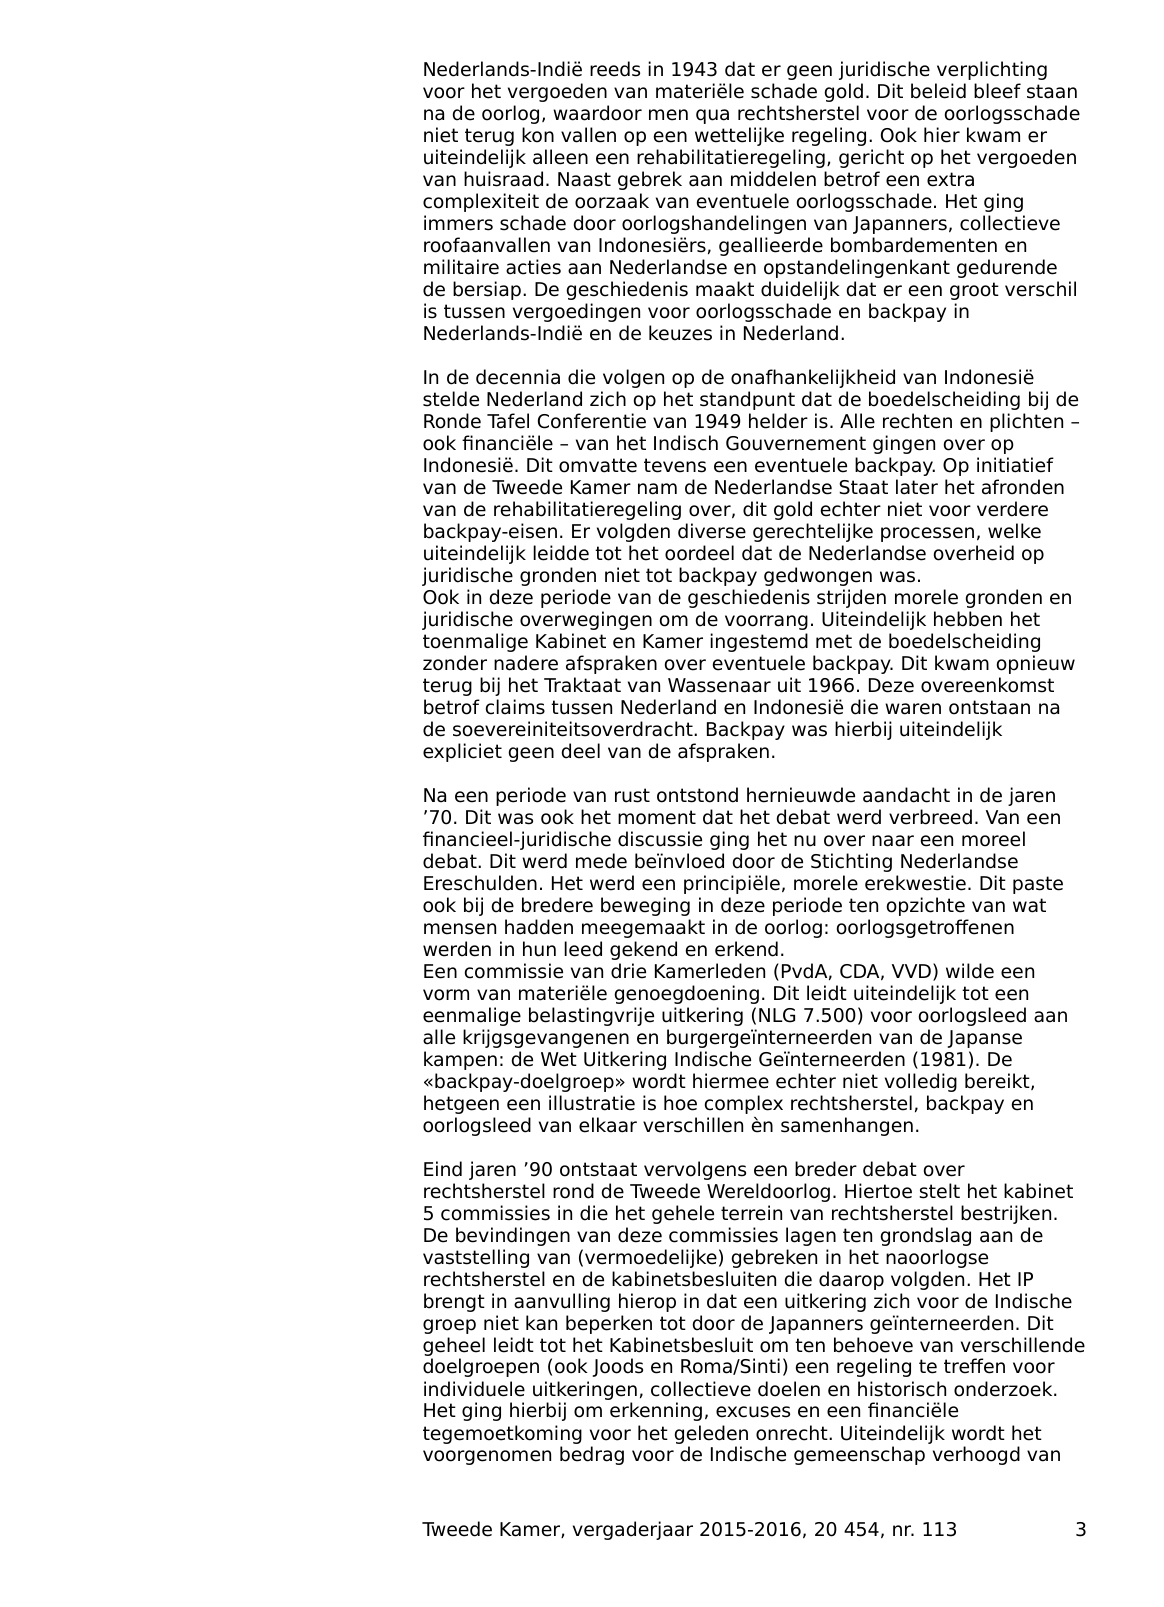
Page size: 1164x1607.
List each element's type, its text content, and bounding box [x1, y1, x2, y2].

text Nederlands-Indië reeds in 1943 dat er geen juridische verplichting voor het vergoeden van materiële schade gold. Dit beleid bleef staan na de oorlog, waardoor men qua rechtsherstel voor de oorlogsschade niet terug kon vallen op een wettelijke regeling. Ook hier kwam er uiteindelijk alleen een rehabilitatieregeling, gericht op het vergoeden van huisraad. Naast gebrek aan middelen betrof een extra complexiteit de oorzaak van eventuele oorlogsschade. Het ging immers schade door oorlogshandelingen van Japanners, collectieve roofaanvallen van Indonesiërs, geallieerde bombardementen en militaire acties aan Nederlandse en opstandelingenkant gedurende de bersiap. De geschiedenis maakt duidelijk dat er een groot verschil is tussen vergoedingen voor oorlogsschade en backpay in Nederlands-Indië en de keuzes in Nederland. [422, 59, 1087, 345]
text Na een periode van rust ontstond hernieuwde aandacht in de jaren ’70. Dit was ook het moment dat het debat werd verbreed. Van een financieel-juridische discussie ging het nu over naar een moreel debat. Dit werd mede beïnvloed door de Stichting Nederlandse Ereschulden. Het werd een principiële, morele erekwestie. Dit paste ook bij de bredere beweging in deze periode ten opzichte van wat mensen hadden meegemaakt in de oorlog: oorlogsgetroffenen werden in hun leed gekend en erkend. [422, 785, 1087, 961]
text Eind jaren ’90 ontstaat vervolgens een breder debat over rechtsherstel rond de Tweede Wereldoorlog. Hiertoe stelt het kabinet 5 commissies in die het gehele terrein van rechtsherstel bestrijken. De bevindingen van deze commissies lagen ten grondslag aan de vaststelling van (vermoedelijke) gebreken in het naoorlogse rechtsherstel en de kabinetsbesluiten die daarop volgden. Het IP brengt in aanvulling hierop in dat een uitkering zich voor de Indische groep niet kan beperken tot door de Japanners geïnterneerden. Dit geheel leidt tot het Kabinetsbesluit om ten behoeve van verschillende doelgroepen (ook Joods en Roma/Sinti) een regeling te treffen voor individuele uitkeringen, collectieve doelen en historisch onderzoek. Het ging hierbij om erkenning, excuses en een financiële tegemoetkoming voor het geleden onrecht. Uiteindelijk wordt het voorgenomen bedrag voor de Indische gemeenschap verhoogd van [422, 1159, 1087, 1466]
text In de decennia die volgen op de onafhankelijkheid van Indonesië stelde Nederland zich op het standpunt dat de boedelscheiding bij de Ronde Tafel Conferentie van 1949 helder is. Alle rechten en plichten – ook financiële – van het Indisch Gouvernement gingen over op Indonesië. Dit omvatte tevens een eventuele backpay. Op initiatief van de Tweede Kamer nam de Nederlandse Staat later het afronden van de rehabilitatieregeling over, dit gold echter niet voor verdere backpay-eisen. Er volgden diverse gerechtelijke processen, welke uiteindelijk leidde tot het oordeel dat de Nederlandse overheid op juridische gronden niet tot backpay gedwongen was. [422, 367, 1087, 587]
text Ook in deze periode van de geschiedenis strijden morele gronden en juridische overwegingen om de voorrang. Uiteindelijk hebben het toenmalige Kabinet en Kamer ingestemd met de boedelscheiding zonder nadere afspraken over eventuele backpay. Dit kwam opnieuw terug bij het Traktaat van Wassenaar uit 1966. Deze overeenkomst betrof claims tussen Nederland en Indonesië die waren ontstaan na de soevereiniteitsoverdracht. Backpay was hierbij uiteindelijk expliciet geen deel van de afspraken. [422, 587, 1087, 763]
text Een commissie van drie Kamerleden (PvdA, CDA, VVD) wilde een vorm van materiële genoegdoening. Dit leidt uiteindelijk tot een eenmalige belastingvrije uitkering (NLG 7.500) voor oorlogsleed aan alle krijgsgevangenen en burgergeïnterneerden van de Japanse kampen: de Wet Uitkering Indische Geïnterneerden (1981). De «backpay-doelgroep» wordt hiermee echter niet volledig bereikt, hetgeen een illustratie is hoe complex rechtsherstel, backpay en oorlogsleed van elkaar verschillen èn samenhangen. [422, 961, 1087, 1136]
